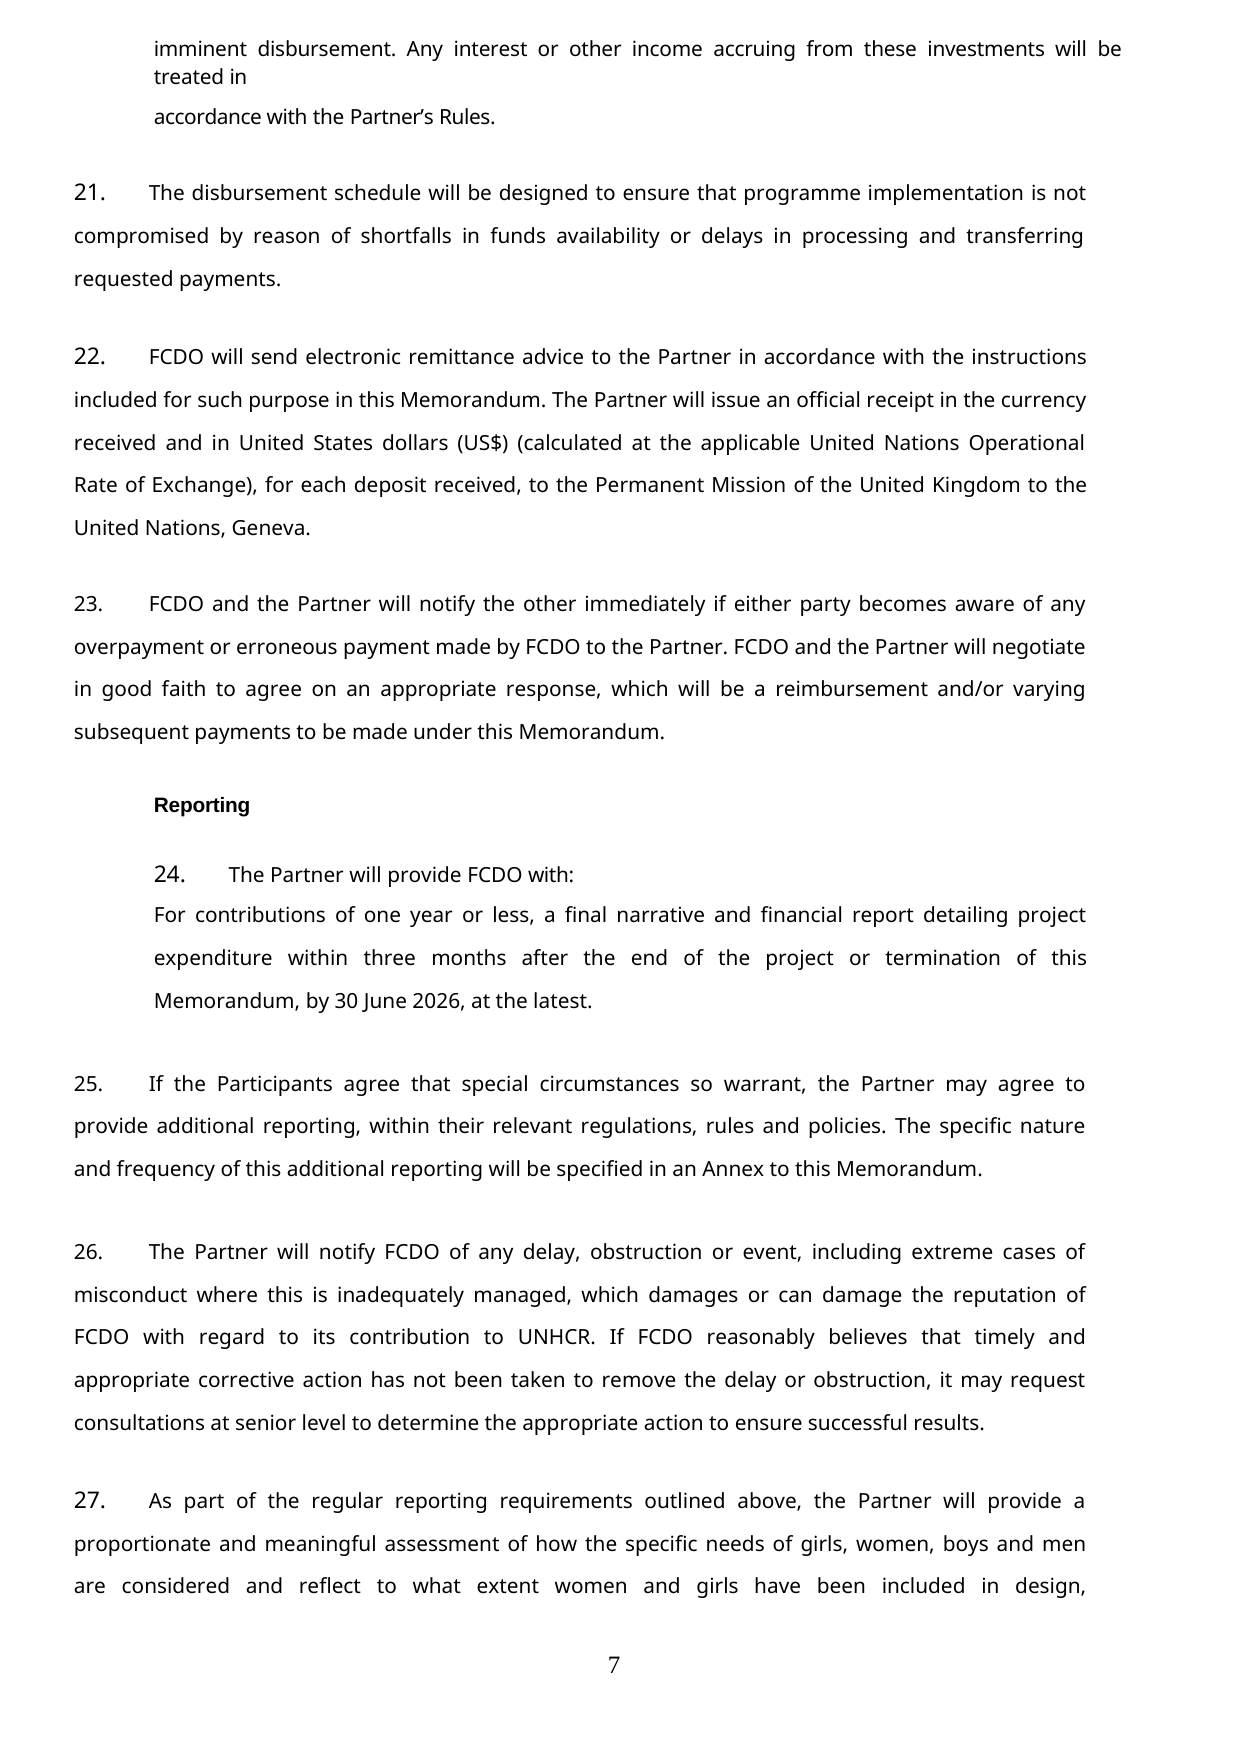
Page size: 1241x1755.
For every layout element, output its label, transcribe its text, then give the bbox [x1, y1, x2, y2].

list The Partner will notify FCDO of any delay, obstruction or event, including extreme cases of misconduct where this is inadequately managed, which damages or can damage the reputation of FCDO with regard to its contribution to UNHCR. If FCDO reasonably believes that timely and appropriate corrective action has not been taken to remove the delay or obstruction, it may request consultations at senior level to determine the appropriate action to ensure successful results. [74, 1237, 1087, 1436]
list If the Participants agree that special circumstances so warrant, the Partner may agree to provide additional reporting, within their relevant regulations, rules and policies. The specific nature and frequency of this additional reporting will be specified in an Annex to this Memorandum. [74, 1069, 1087, 1182]
list FCDO and the Partner will notify the other immediately if either party becomes aware of any overpayment or erroneous payment made by FCDO to the Partner. FCDO and the Partner will negotiate in good faith to agree on an appropriate response, which will be a reimbursement and/or varying subsequent payments to be made under this Memorandum. [74, 589, 1087, 745]
list The disbursement schedule will be designed to ensure that programme implementation is not compromised by reason of shortfalls in funds availability or delays in processing and transferring requested payments. [74, 176, 1086, 293]
text For contributions of one year or less, a final narrative and financial report detailing project expenditure within three months after the end of the project or termination of this Memorandum, by 30 June 2026, at the latest. [153, 901, 1087, 1014]
list FCDO will send electronic remittance advice to the Partner in accordance with the instructions included for such purpose in this Memorandum. The Partner will issue an official receipt in the currency received and in United States dollars (US$) (calculated at the applicable United Nations Operational Rate of Exchange), for each deposit received, to the Permanent Mission of the United Kingdom to the United Nations, Geneva. [74, 340, 1087, 542]
list As part of the regular reporting requirements outlined above, the Partner will provide a proportionate and meaningful assessment of how the specific needs of girls, women, boys and men are considered and reflect to what extent women and girls have been included in design, [74, 1483, 1087, 1600]
text imminent disbursement. Any interest or other income accruing from these investments will be treated in [153, 34, 1123, 91]
text accordance with the Partner’s Rules. [153, 102, 1123, 131]
subtitle Reporting [153, 793, 1123, 817]
list The Partner will provide FCDO with: [153, 858, 1123, 889]
